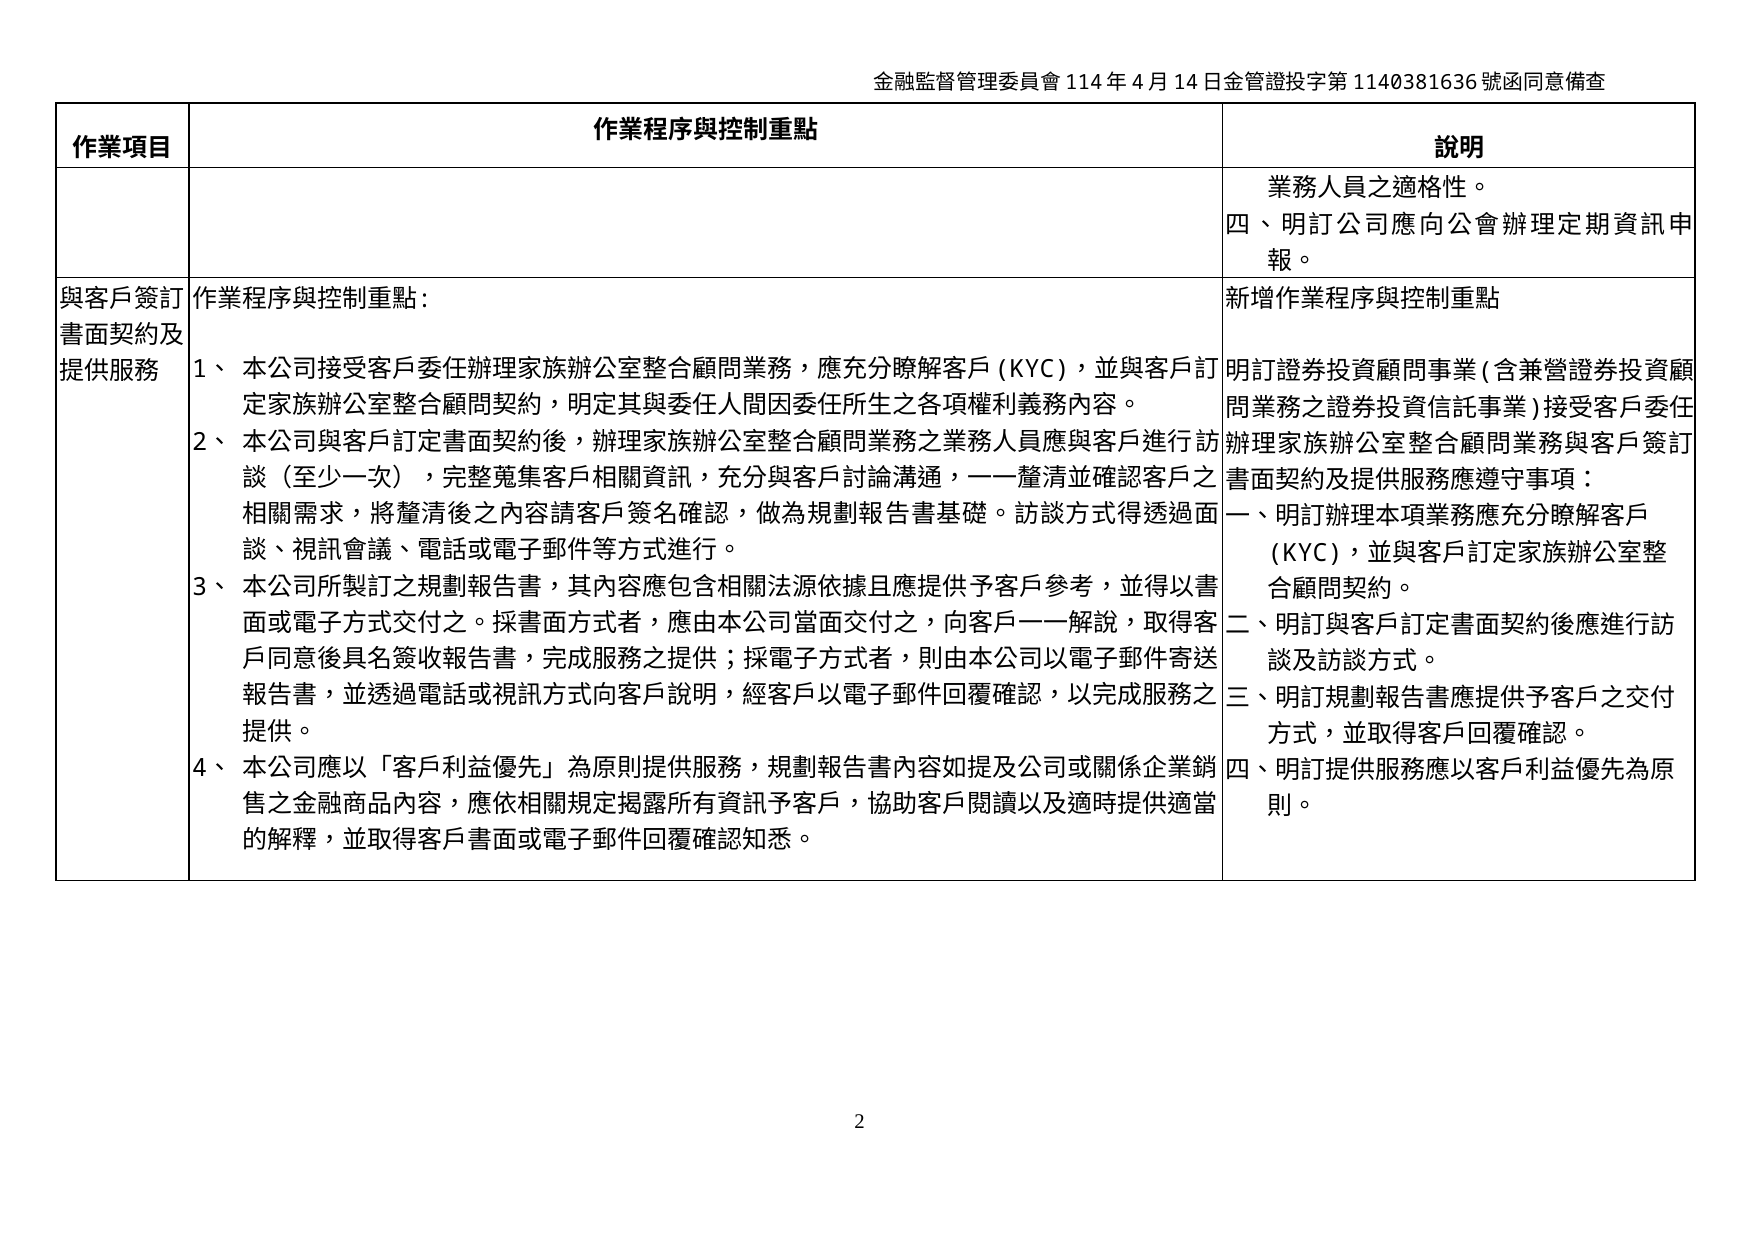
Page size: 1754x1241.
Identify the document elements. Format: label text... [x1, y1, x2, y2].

table_header 作業項目 [57, 104, 188, 166]
table_cell 與客戶簽訂書面契約及提供服務 [57, 278, 188, 880]
table_cell [190, 168, 1222, 277]
table_header 說明 [1223, 104, 1694, 166]
table_cell 新增作業程序與控制重點 明訂證券投資顧問事業(含兼營證券投資顧問業務之證券投資信託事業)接受客戶委任辦理家族辦公室整合顧問業務與客戶簽訂書面契約及提供服務應遵守事項： 一、明訂辦理本項業務應充分瞭解客戶(KYC)，並與客戶訂定家族辦公室整合顧問契約。 二、明訂與客戶訂定書面契約後應進行訪談及訪談方式。 三、明訂規劃報告書應提供予客戶之交付方式，並取得客戶回覆確認。 四、明訂提供服務應以客戶利益優先為原則。 [1223, 278, 1694, 880]
table_cell 業務人員之適格性。 四、明訂公司應向公會辦理定期資訊申報。 [1223, 168, 1694, 277]
table_cell 作業程序與控制重點: 本公司接受客戶委任辦理家族辦公室整合顧問業務，應充分瞭解客戶(KYC)，並與客戶訂定家族辦公室整合顧問契約，明定其與委任人間因委任所生之各項權利義務內容。 本公司與客戶訂定書面契約後，辦理家族辦公室整合顧問業務之業務人員應與客戶進行訪談（至少一次），完整蒐集客戶相關資訊，充分與客戶討論溝通，一一釐清並確認客戶之相關需求，將釐清後之內容請客戶簽名確認，做為規劃報告書基礎。訪談方式得透過面談、視訊會議、電話或電子郵件等方式進行。 本公司所製訂之規劃報告書，其內容應包含相關法源依據且應提供予客戶參考，並得以書面或電子方式交付之。採書面方式者，應由本公司當面交付之，向客戶一一解說，取得客戶同意後具名簽收報告書，完成服務之提供；採電子方式者，則由本公司以電子郵件寄送報告書，並透過電話或視訊方式向客戶說明，經客戶以電子郵件回覆確認，以完成服務之提供。 本公司應以「客戶利益優先」為原則提供服務，規劃報告書內容如提及公司或關係企業銷售之金融商品內容，應依相關規定揭露所有資訊予客戶，協助客戶閱讀以及適時提供適當的解釋，並取得客戶書面或電子郵件回覆確認知悉。 [190, 278, 1222, 880]
table_header 作業程序與控制重點 [190, 104, 1222, 166]
table_cell [57, 168, 188, 277]
